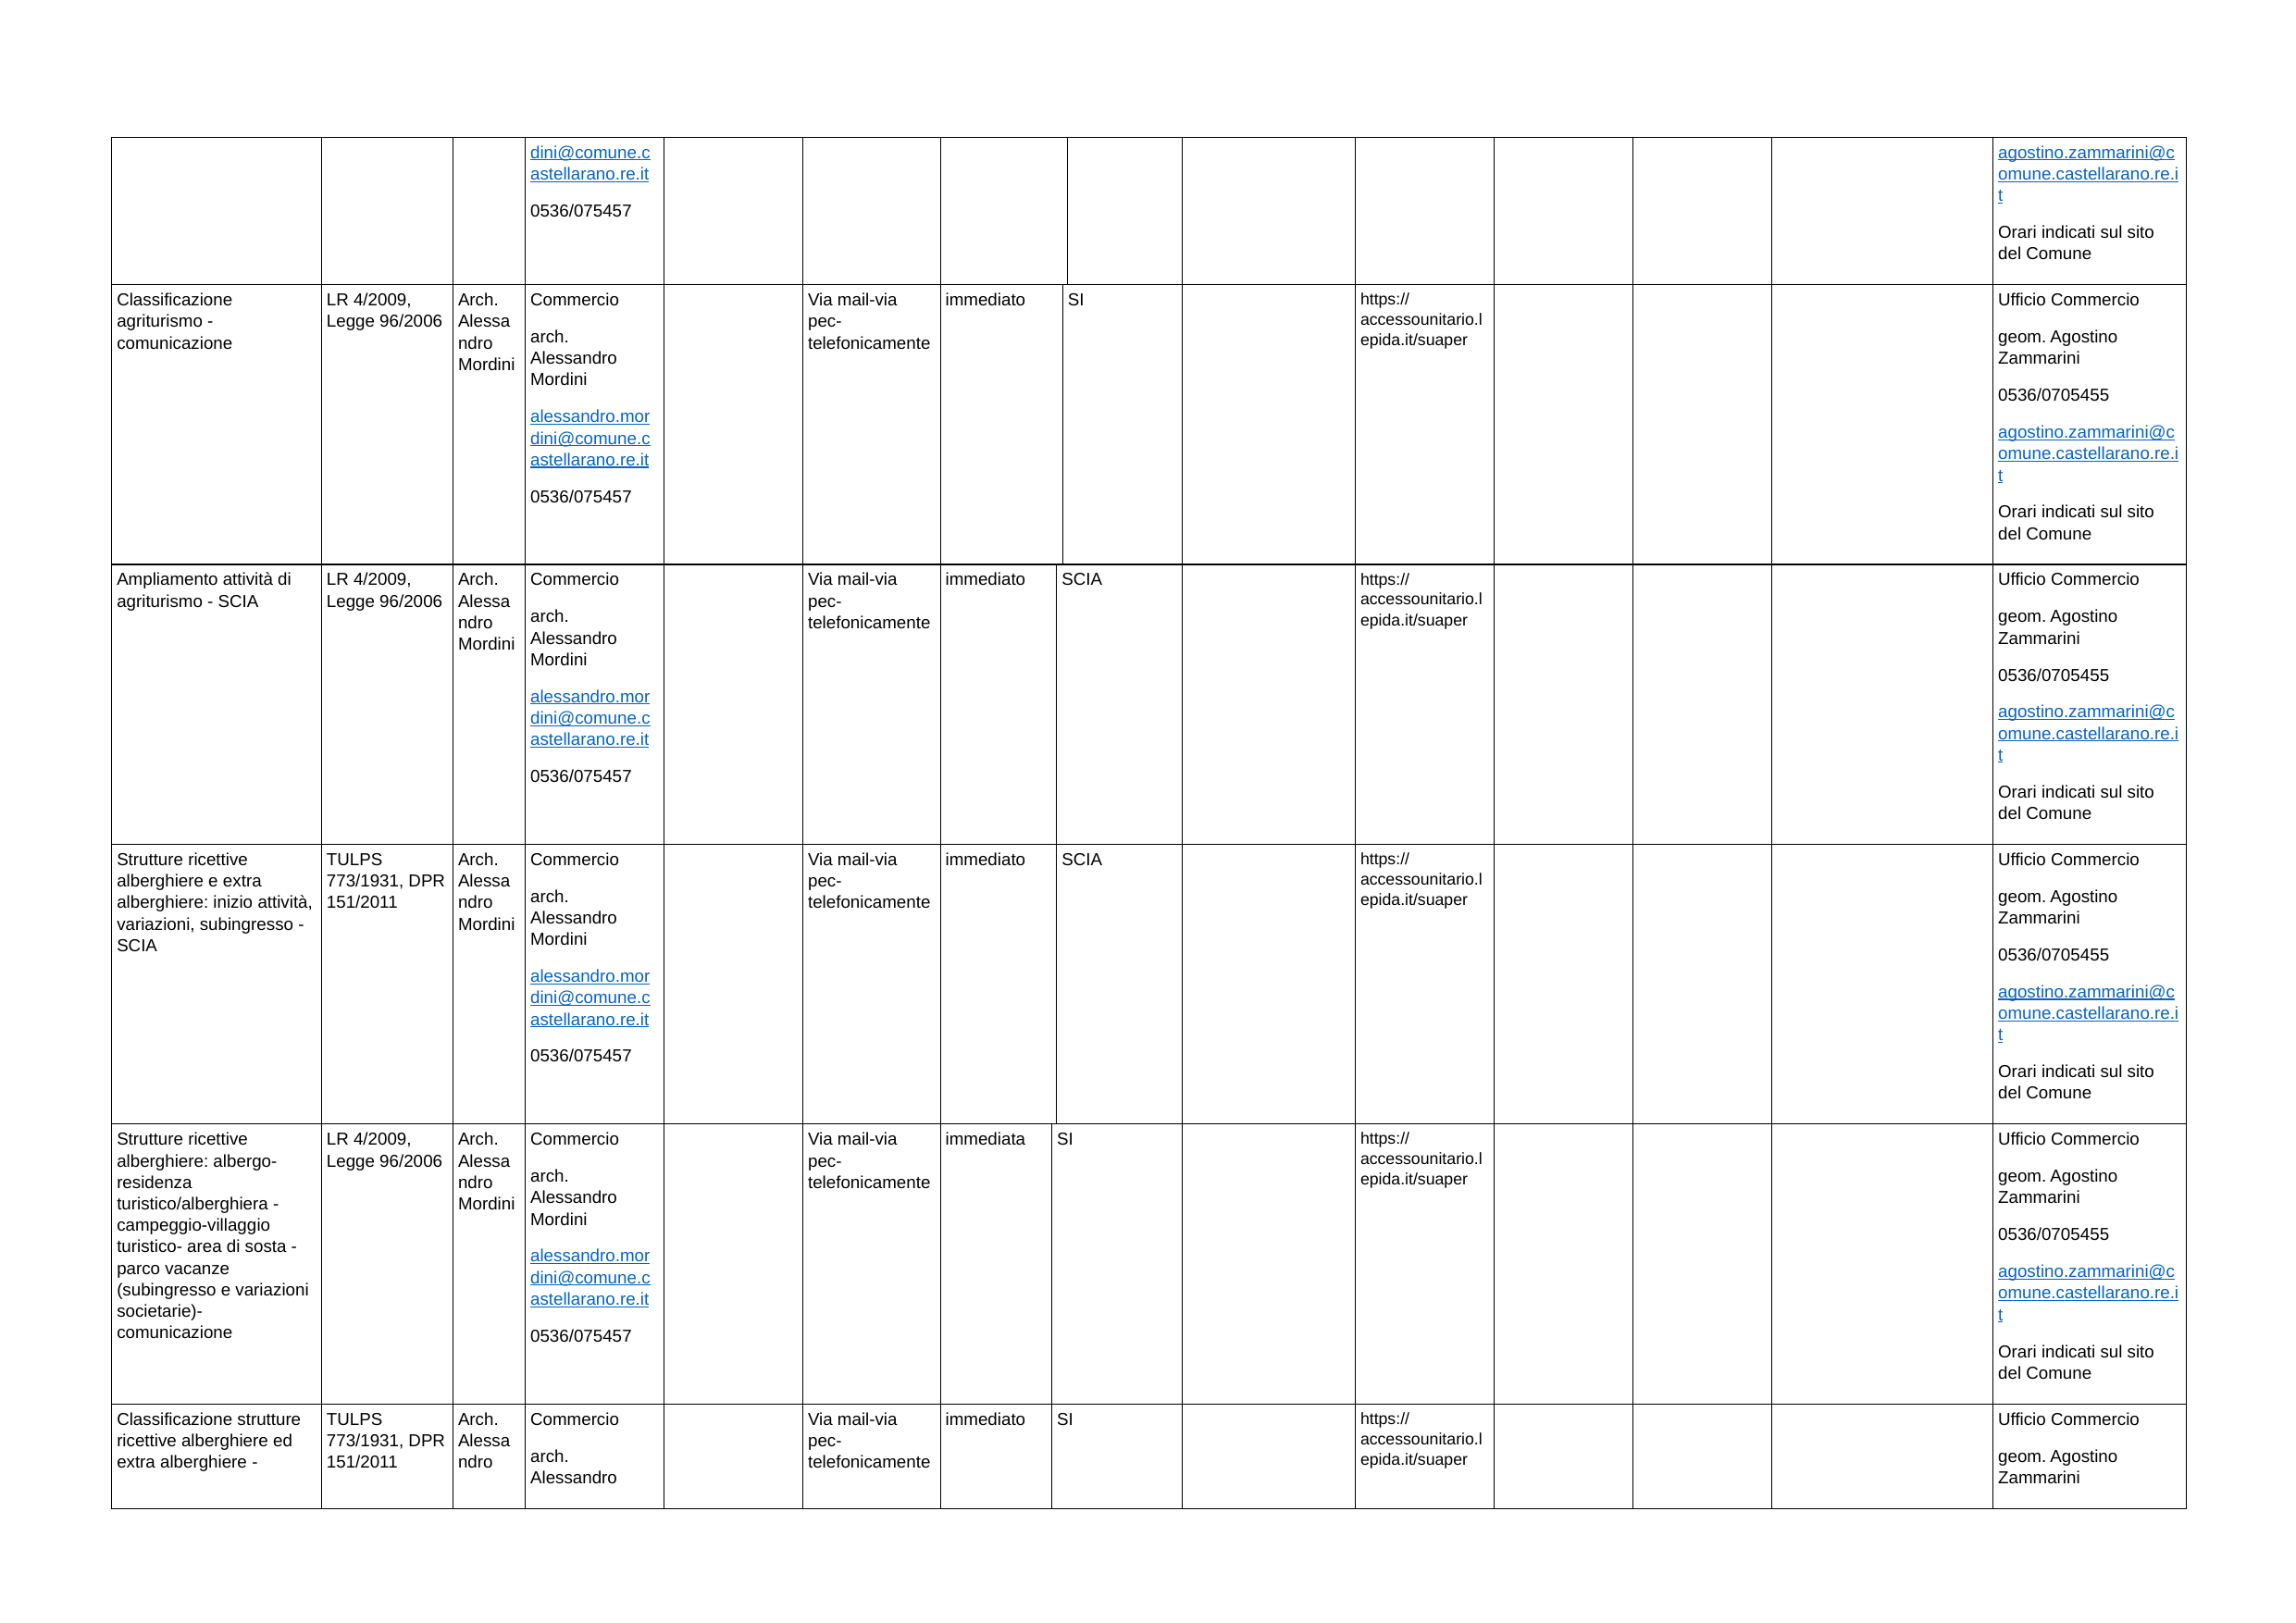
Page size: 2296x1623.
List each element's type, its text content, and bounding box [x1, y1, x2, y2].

table_header TULPS 773/1931, DPR 151/2011 [322, 845, 453, 1123]
table_header Commercio arch. Alessandro Mordini alessandro.mordini@comune.castellarano.re.it 0536/075457 [526, 285, 664, 564]
table_header TULPS 773/1931, DPR 151/2011 [322, 1405, 453, 1507]
table_header Ufficio Commercio geom. Agostino Zammarini 0536/0705455 agostino.zammarini@comune.castellarano.re.it Orari indicati sul sito del Comune [1993, 565, 2186, 844]
table_header Commercio arch. Alessandro Mordini alessandro.mordini@comune.castellarano.re.it 0536/075457 [526, 845, 664, 1123]
table_header [1495, 1124, 1632, 1404]
table_header Classificazione strutture ricettive alberghiere ed extra alberghiere [112, 1405, 321, 1507]
table_header [1772, 1124, 1992, 1404]
table_header [1633, 1124, 1771, 1404]
table_header [453, 138, 525, 284]
table_header [664, 565, 802, 844]
table_header Arch. Alessandro Mordini [453, 1124, 525, 1404]
table_header [664, 1405, 802, 1507]
table_header Commercio arch. Alessandro [526, 1405, 664, 1507]
table_header Arch. Alessandro Mordini [453, 565, 525, 844]
table_header [1495, 565, 1632, 844]
table_header https://accessounitario.lepida.it/suaper [1356, 565, 1494, 844]
table_header Commercio arch. Alessandro Mordini alessandro.mordini@comune.castellarano.re.it 0536/075457 [526, 565, 664, 844]
table_header Via mail-via pec-telefonicamente [803, 1124, 940, 1404]
table_header Strutture ricettive alberghiere: albergo-residenza turistico/alberghiera -campeggio-villaggio turistico- area di sosta -parco vacanze (subingresso e variazioni societarie)- comunicazione [112, 1124, 321, 1404]
table_header [1183, 138, 1355, 284]
table_header [1633, 565, 1771, 844]
table_header [1495, 845, 1632, 1123]
table_header [322, 138, 453, 284]
table_header https://accessounitario.lepida.it/suaper [1356, 1124, 1494, 1404]
table_header [664, 845, 802, 1123]
table_header https://accessounitario.lepida.it/suaper [1356, 285, 1494, 564]
table_header immediato [941, 565, 1056, 844]
table_header [1183, 845, 1355, 1123]
table_header [1772, 565, 1992, 844]
table_header Ampliamento attività di agriturismo - SCIA [112, 565, 321, 844]
table_header agostino.zammarini@comune.castellarano.re.it Orari indicati sul sito del Comune [1993, 138, 2186, 284]
table_header [1633, 285, 1771, 564]
table_header Via mail-via pec-telefonicamente [803, 1405, 940, 1507]
table_header Arch. Alessandro [453, 1405, 525, 1507]
table_header [1633, 1405, 1771, 1507]
table_header dini@comune.castellarano.re.it 0536/075457 [526, 138, 664, 284]
table_header [1772, 285, 1992, 564]
table_header [664, 138, 802, 284]
table_header immediato [941, 845, 1056, 1123]
table_header immediato [941, 285, 1062, 564]
table_header immediata [941, 1124, 1051, 1404]
table_header Via mail-via pec-telefonicamente [803, 565, 940, 844]
table_header [1068, 138, 1182, 284]
table_header [1356, 138, 1494, 284]
table_header Arch. Alessandro Mordini [453, 285, 525, 564]
table_header [1183, 285, 1355, 564]
table_header Ufficio Commercio geom. Agostino Zammarini 0536/0705455 agostino.zammarini@comune.castellarano.re.it Orari indicati sul sito del Comune [1993, 285, 2186, 564]
table_header [1633, 138, 1771, 284]
table_header immediato [941, 1405, 1051, 1507]
table_header LR 4/2009, Legge 96/2006 [322, 1124, 453, 1404]
table_header [1183, 565, 1355, 844]
table_header [664, 285, 802, 564]
table_header [112, 138, 321, 284]
table_header https://accessounitario.lepida.it/suaper [1356, 845, 1494, 1123]
table_header [1495, 1405, 1632, 1507]
table_header SI [1052, 1124, 1182, 1404]
table_header [1633, 845, 1771, 1123]
table_header [1772, 138, 1992, 284]
table_header [664, 1124, 802, 1404]
table_header [1183, 1405, 1355, 1507]
table_header Ufficio Commercio geom. Agostino Zammarini 0536/0705455 agostino.zammarini@comune.castellarano.re.it Orari indicati sul sito del Comune [1993, 1124, 2186, 1404]
table_header Ufficio Commercio geom. Agostino Zammarini 0536/0705455 agostino.zammarini@comune.castellarano.re.it Orari indicati sul sito del Comune [1993, 845, 2186, 1123]
table_header Ufficio Commercio geom. Agostino Zammarini [1993, 1405, 2186, 1507]
table_header [1772, 845, 1992, 1123]
table_header [1772, 1405, 1992, 1507]
table_header Via mail-via pec-telefonicamente [803, 845, 940, 1123]
table_header SI [1052, 1405, 1182, 1507]
table_header Commercio arch. Alessandro Mordini alessandro.mordini@comune.castellarano.re.it 0536/075457 [526, 1124, 664, 1404]
table_header LR 4/2009, Legge 96/2006 [322, 565, 453, 844]
table_header Via mail-via pec-telefonicamente [803, 285, 940, 564]
table_header LR 4/2009, Legge 96/2006 [322, 285, 453, 564]
table_header [941, 138, 1067, 284]
table_header Arch. Alessandro Mordini [453, 845, 525, 1123]
table_header SCIA [1057, 565, 1182, 844]
table_header Strutture ricettive alberghiere e extra alberghiere: inizio attività, variazioni, subingresso - SCIA [112, 845, 321, 1123]
table_header Classificazione agriturismo - comunicazione [112, 285, 321, 564]
table_header SI [1063, 285, 1182, 564]
table_header SCIA [1057, 845, 1182, 1123]
table_header [1495, 285, 1632, 564]
table_header [1495, 138, 1632, 284]
table_header [803, 138, 940, 284]
table_header https://accessounitario.lepida.it/suaper [1356, 1405, 1494, 1507]
table_header [1183, 1124, 1355, 1404]
